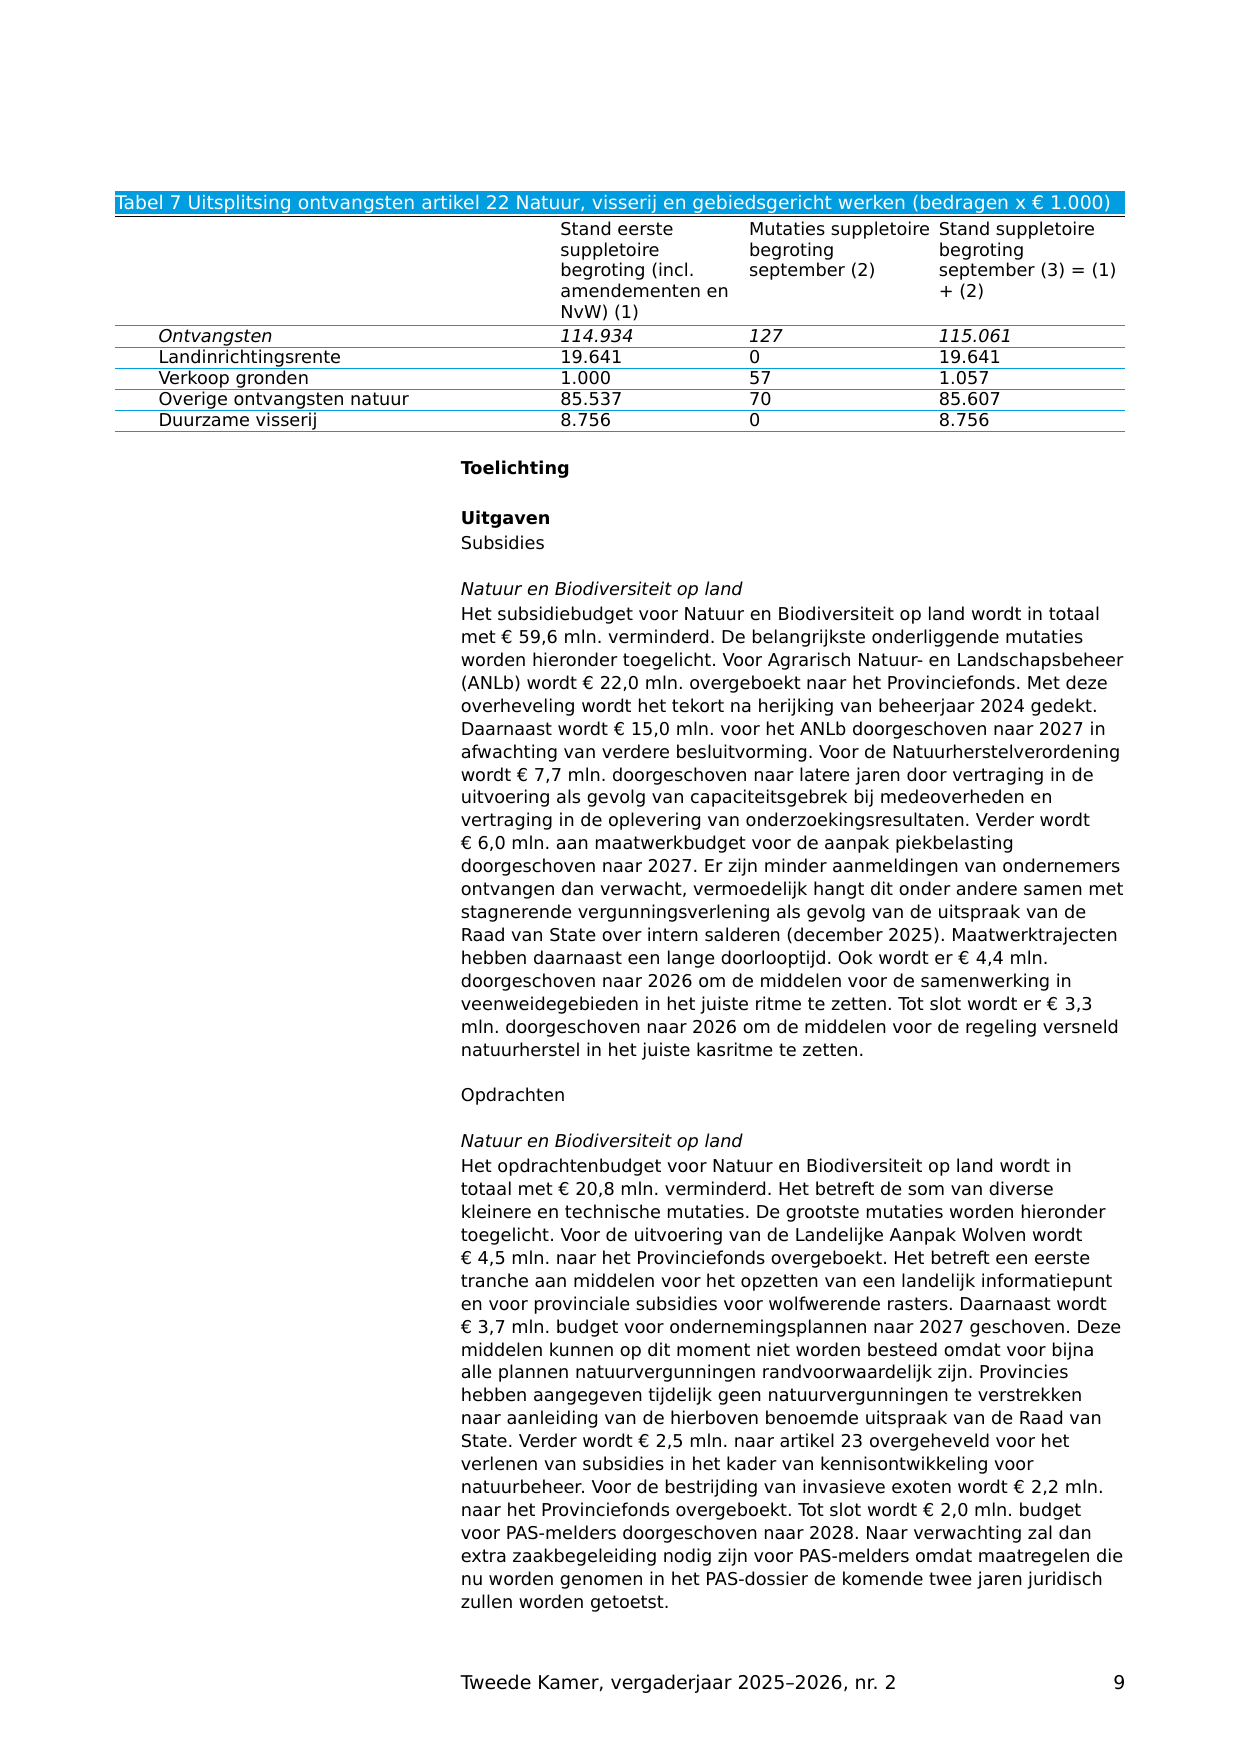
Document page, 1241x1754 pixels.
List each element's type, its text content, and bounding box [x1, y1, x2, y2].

table_cell Verkoop gronden [155, 369, 557, 389]
text Uitgaven [461, 506, 1125, 529]
table_cell Mutaties suppletoire begroting september (2) [746, 217, 936, 325]
table_cell [115, 390, 155, 410]
table_cell 8.756 [936, 411, 1125, 431]
table_cell 70 [746, 390, 936, 410]
table_cell [115, 411, 155, 431]
table_cell 19.641 [936, 348, 1125, 367]
table_cell 0 [746, 348, 936, 367]
table_cell 19.641 [557, 348, 746, 367]
table_cell 57 [746, 369, 936, 389]
text Natuur en Biodiversiteit op land [461, 577, 1125, 600]
table_cell [115, 348, 155, 367]
table_cell 85.537 [557, 390, 746, 410]
table_cell Landinrichtingsrente [155, 348, 557, 367]
table_cell Overige ontvangsten natuur [155, 390, 557, 410]
text Toelichting [461, 456, 1125, 479]
table_cell 114.934 [557, 326, 746, 346]
table_cell [155, 217, 557, 325]
table_cell 127 [746, 326, 936, 346]
text Subsidies [461, 531, 1125, 554]
table_cell 8.756 [557, 411, 746, 431]
table_cell Stand suppletoire begroting september (3) = (1) + (2) [936, 217, 1125, 325]
table_cell Stand eerste suppletoire begroting (incl. amendementen en NvW) (1) [557, 217, 746, 325]
table_cell [115, 217, 155, 325]
table_cell [115, 369, 155, 389]
table_cell 115.061 [936, 326, 1125, 346]
text Het subsidiebudget voor Natuur en Biodiversiteit op land wordt in totaal met € 59,6 mln. verminderd. De belangrijkste onderliggende mutaties worden hieronder toegelicht. Voor Agrarisch Natuur- en Landschapsbeheer (ANLb) wordt € 22,0 mln. overgeboekt naar het Provinciefonds. Met deze overheveling wordt het tekort na herijking van beheerjaar 2024 gedekt. Daarnaast wordt € 15,0 mln. voor het ANLb doorgeschoven naar 2027 in afwachting van verdere besluitvorming. Voor de Natuurherstelverordening wordt € 7,7 mln. doorgeschoven naar latere jaren door vertraging in de uitvoering als gevolg van capaciteitsgebrek bij medeoverheden en vertraging in de oplevering van onderzoekingsresultaten. Verder wordt € 6,0 mln. aan maatwerkbudget voor de aanpak piekbelasting doorgeschoven naar 2027. Er zijn minder aanmeldingen van ondernemers ontvangen dan verwacht, vermoedelijk hangt dit onder andere samen met stagnerende vergunningsverlening als gevolg van de uitspraak van de Raad van State over intern salderen (december 2025). Maatwerktrajecten hebben daarnaast een lange doorlooptijd. Ook wordt er € 4,4 mln. doorgeschoven naar 2026 om de middelen voor de samenwerking in veenweidegebieden in het juiste ritme te zetten. Tot slot wordt er € 3,3 mln. doorgeschoven naar 2026 om de middelen voor de regeling versneld natuurherstel in het juiste kasritme te zetten. [461, 602, 1125, 1061]
table_cell 1.057 [936, 369, 1125, 389]
table_cell Duurzame visserij [155, 411, 557, 431]
table_cell 1.000 [557, 369, 746, 389]
text Het opdrachtenbudget voor Natuur en Biodiversiteit op land wordt in totaal met € 20,8 mln. verminderd. Het betreft de som van diverse kleinere en technische mutaties. De grootste mutaties worden hieronder toegelicht. Voor de uitvoering van de Landelijke Aanpak Wolven wordt € 4,5 mln. naar het Provinciefonds overgeboekt. Het betreft een eerste tranche aan middelen voor het opzetten van een landelijk informatiepunt en voor provinciale subsidies voor wolfwerende rasters. Daarnaast wordt € 3,7 mln. budget voor ondernemingsplannen naar 2027 geschoven. Deze middelen kunnen op dit moment niet worden besteed omdat voor bijna alle plannen natuurvergunningen randvoorwaardelijk zijn. Provincies hebben aangegeven tijdelijk geen natuurvergunningen te verstrekken naar aanleiding van de hierboven benoemde uitspraak van de Raad van State. Verder wordt € 2,5 mln. naar artikel 23 overgeheveld voor het verlenen van subsidies in het kader van kennisontwikkeling voor natuurbeheer. Voor de bestrijding van invasieve exoten wordt € 2,2 mln. naar het Provinciefonds overgeboekt. Tot slot wordt € 2,0 mln. budget voor PAS-melders doorgeschoven naar 2028. Naar verwachting zal dan extra zaakbegeleiding nodig zijn voor PAS-melders omdat maatregelen die nu worden genomen in het PAS-dossier de komende twee jaren juridisch zullen worden getoetst. [461, 1154, 1125, 1613]
table_cell 85.607 [936, 390, 1125, 410]
table_cell Ontvangsten [155, 326, 557, 346]
text Opdrachten [461, 1083, 1125, 1106]
table_cell [115, 326, 155, 346]
table_cell 0 [746, 411, 936, 431]
text Natuur en Biodiversiteit op land [461, 1129, 1125, 1152]
